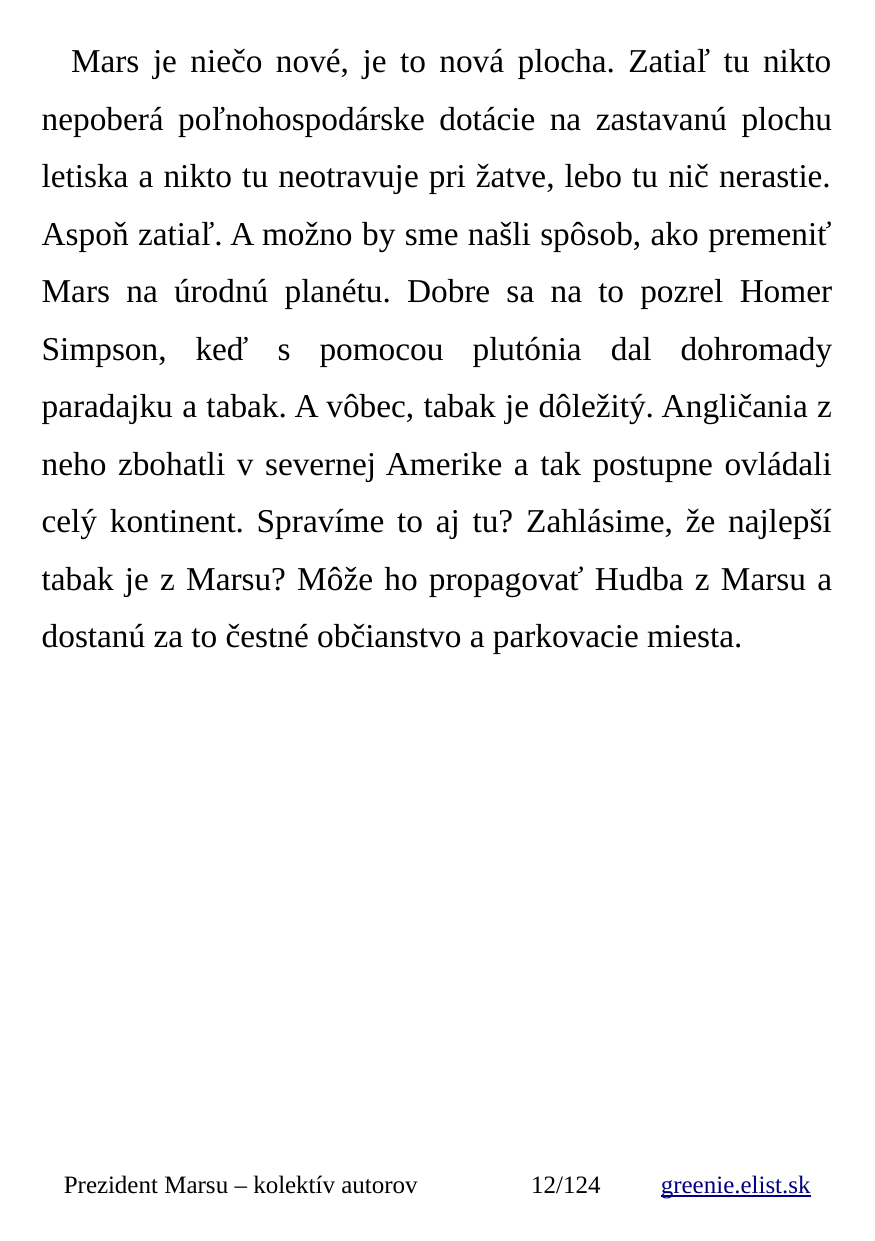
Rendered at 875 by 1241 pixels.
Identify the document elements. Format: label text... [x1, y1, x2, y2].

text Mars je niečo nové, je to nová plocha. Zatiaľ tu nikto nepoberá poľnohospodárske dotácie na zastavanú plochu letiska a nikto tu neotravuje pri žatve, lebo tu nič nerastie. Aspoň zatiaľ. A možno by sme našli spôsob, ako premeniť Mars na úrodnú planétu. Dobre sa na to pozrel Homer Simpson, keď s pomocou plutónia dal dohromady paradajku a tabak. A vôbec, tabak je dôležitý. Angličania z neho zbohatli v severnej Amerike a tak postupne ovládali celý kontinent. Spravíme to aj tu? Zahlásime, že najlepší tabak je z Marsu? Môže ho propagovať Hudba z Marsu a dostanú za to čestné občianstvo a parkovacie miesta. [41, 41, 833, 655]
